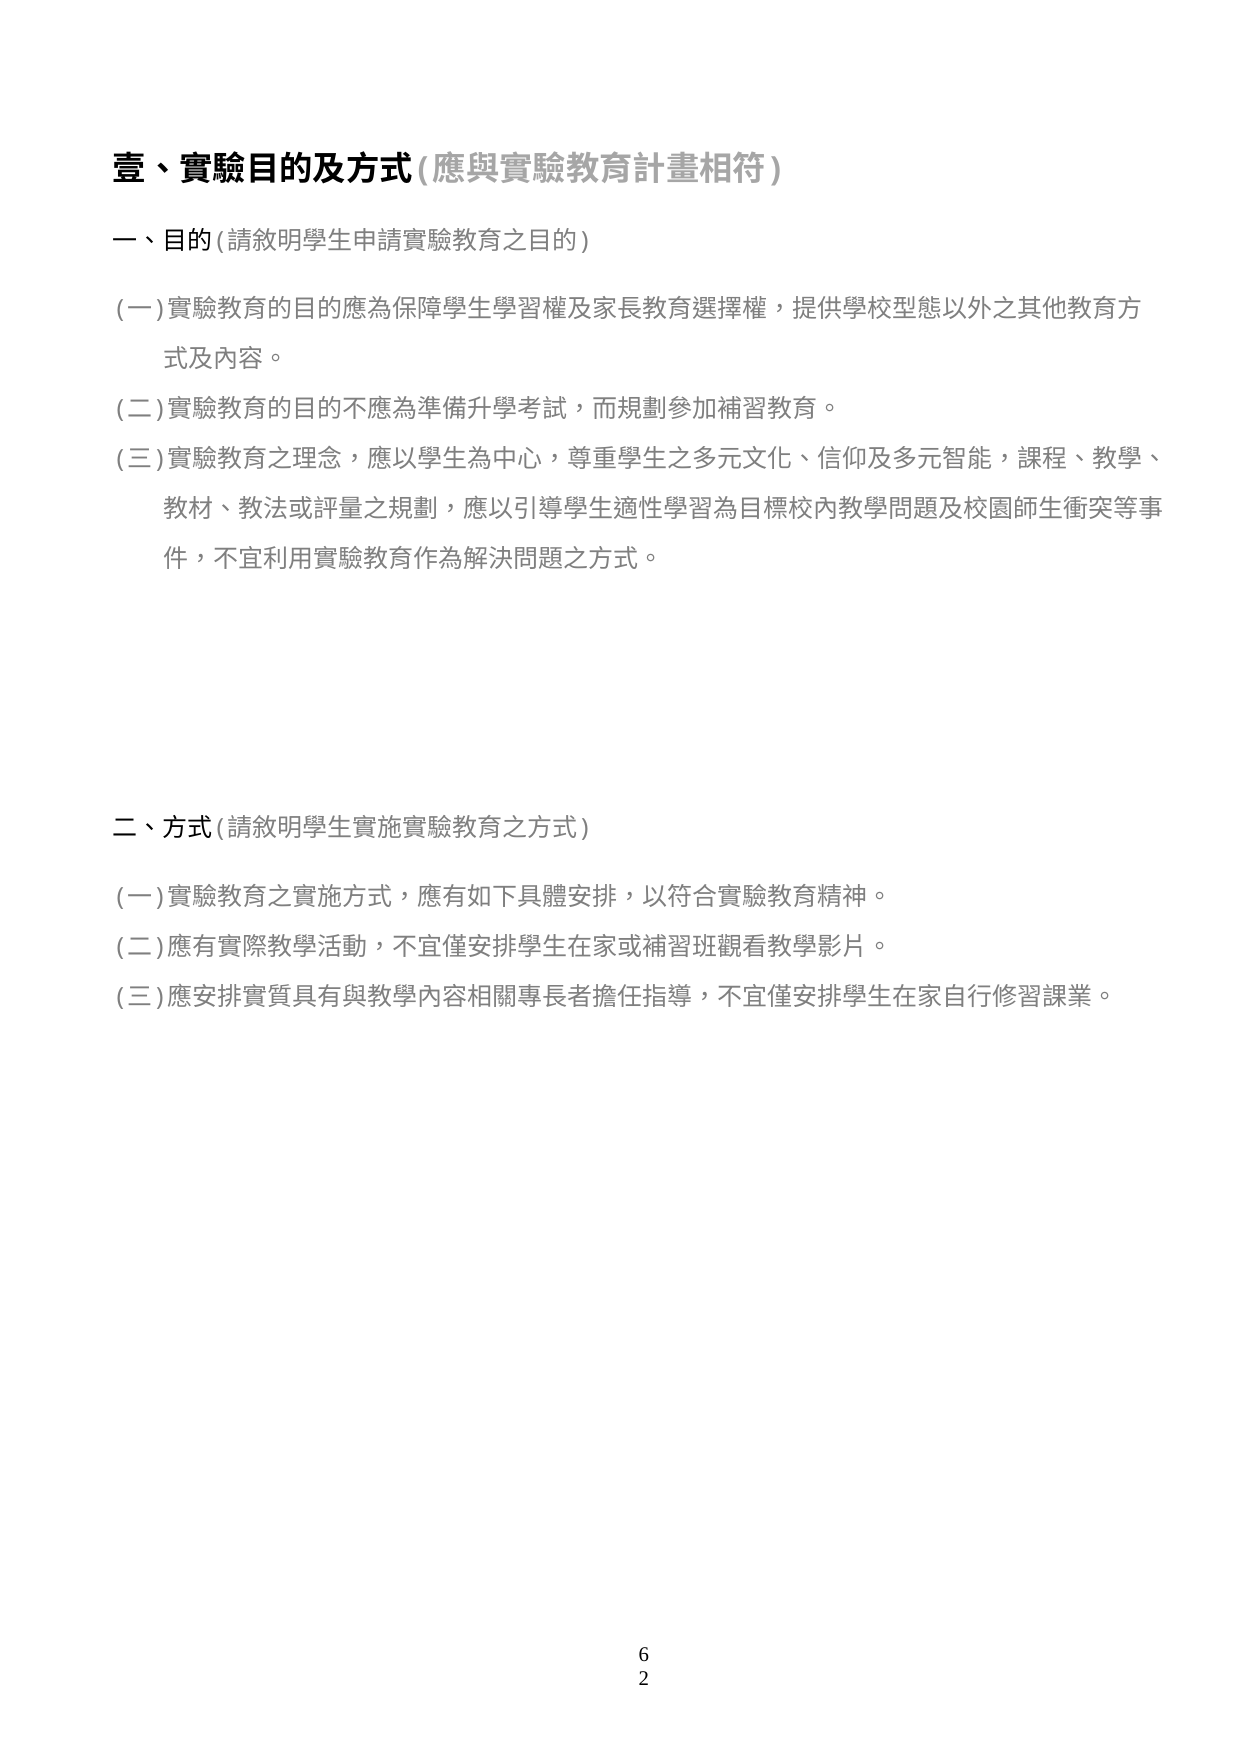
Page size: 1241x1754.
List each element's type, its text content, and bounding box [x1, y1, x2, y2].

text 壹、實驗目的及方式(應與實驗教育計畫相符) [112, 140, 1167, 190]
text 二、方式(請敘明學生實施實驗教育之方式) [112, 797, 1167, 847]
text (三)實驗教育之理念，應以學生為中心，尊重學生之多元文化、信仰及多元智能，課程、教學、教材、教法或評量之規劃，應以引導學生適性學習為目標校內教學問題及校園師生衝突等事件，不宜利用實驗教育作為解決問題之方式。 [112, 428, 1167, 578]
text 一、目的(請敘明學生申請實驗教育之目的) [112, 209, 1167, 259]
text (二)實驗教育的目的不應為準備升學考試，而規劃參加補習教育。 [112, 378, 1167, 428]
text (一)實驗教育的目的應為保障學生學習權及家長教育選擇權，提供學校型態以外之其他教育方式及內容。 [112, 278, 1167, 378]
text (三)應安排實質具有與教學內容相關專長者擔任指導，不宜僅安排學生在家自行修習課業。 [112, 965, 1167, 1015]
text (二)應有實際教學活動，不宜僅安排學生在家或補習班觀看教學影片。 [112, 915, 1167, 965]
text (一)實驗教育之實施方式，應有如下具體安排，以符合實驗教育精神。 [112, 865, 1167, 915]
